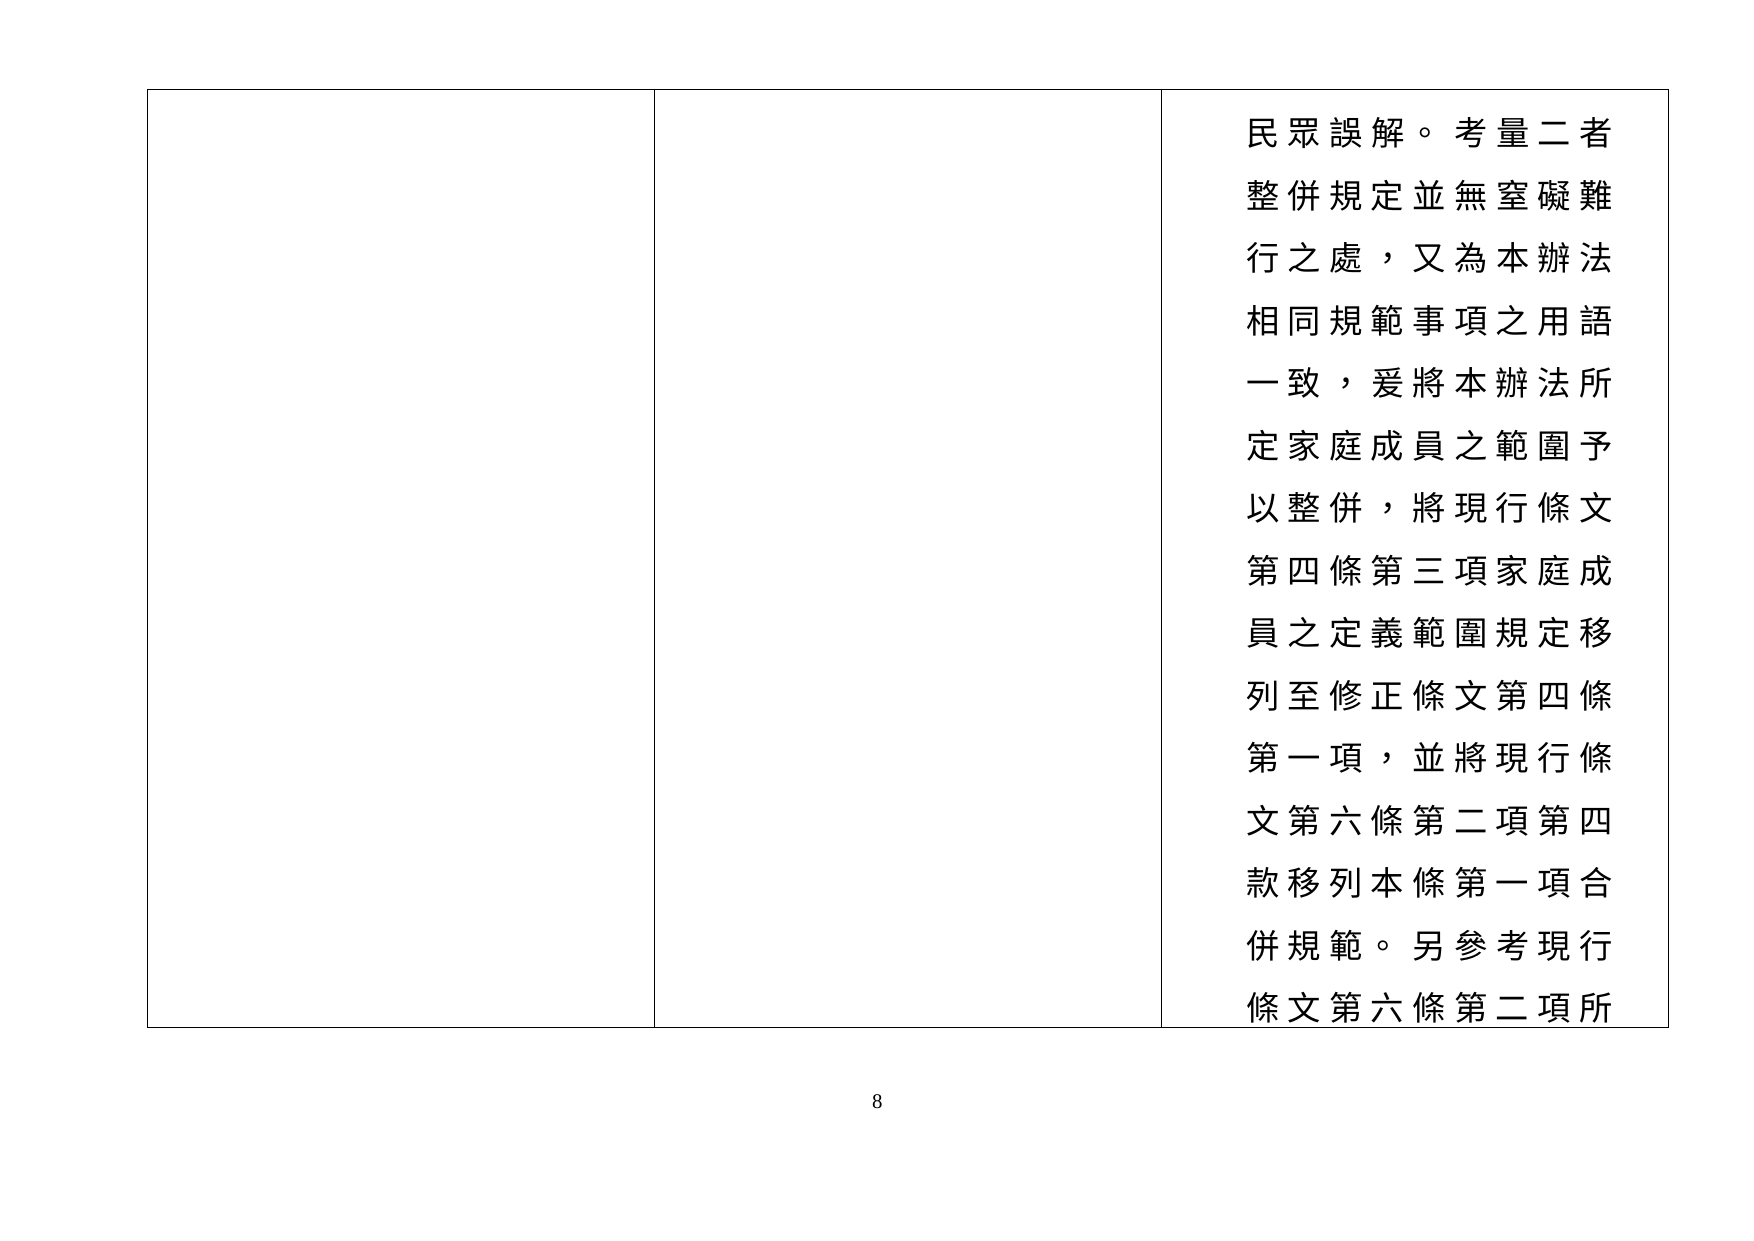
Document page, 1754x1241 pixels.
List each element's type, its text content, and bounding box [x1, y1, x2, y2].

table_cell 民眾誤解。考量二者整併規定並無窒礙難行之處，又為本辦法相同規範事項之用語一致，爰將本辦法所定家庭成員之範圍予以整併，將現行條文第四條第三項家庭成員之定義範圍規定移列至修正條文第四條第一項，並將現行條文第六條第二項第四款移列本條第一項合併規範。另參考現行條文第六條第二項所 [1162, 90, 1668, 1027]
table_cell [655, 90, 1161, 1027]
table_cell [148, 90, 654, 1027]
